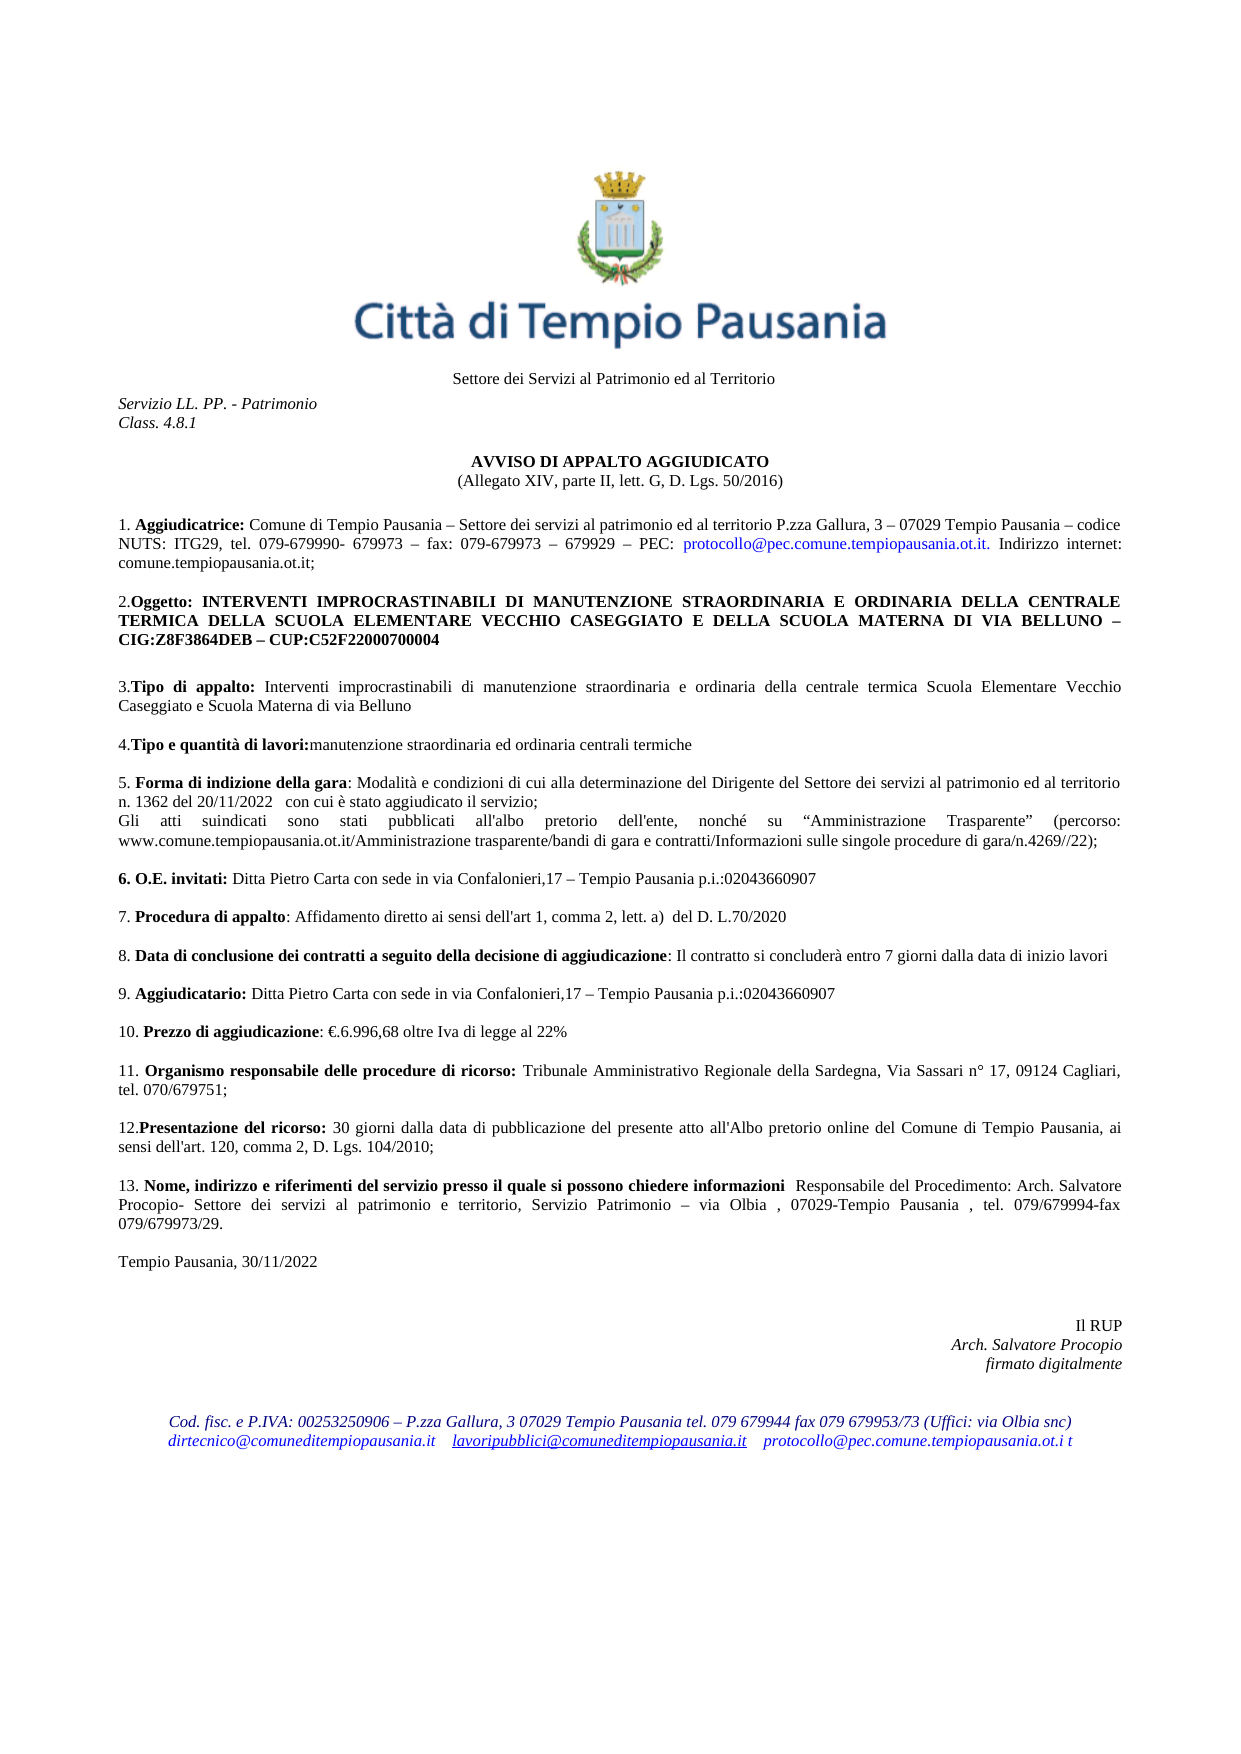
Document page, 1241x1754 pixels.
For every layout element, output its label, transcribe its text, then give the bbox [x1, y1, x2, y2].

text firmato digitalmente [118, 1354, 1122, 1373]
text 2.Oggetto: INTERVENTI IMPROCRASTINABILI DI MANUTENZIONE STRAORDINARIA E ORDINARIA DELLA CENTRALE TERMICA DELLA SCUOLA ELEMENTARE VECCHIO CASEGGIATO E DELLA SCUOLA MATERNA DI VIA BELLUNO – CIG:Z8F3864DEB – CUP:C52F22000700004 [118, 592, 1122, 649]
text 12.Presentazione del ricorso: 30 giorni dalla data di pubblicazione del presente atto all'Albo pretorio online del Comune di Tempio Pausania, ai sensi dell'art. 120, comma 2, D. Lgs. 104/2010; [118, 1118, 1122, 1156]
text Servizio LL. PP. - Patrimonio [118, 394, 1122, 413]
text 7. Procedura di appalto: Affidamento diretto ai sensi dell'art 1, comma 2, lett. a) del D. L.70/2020 [118, 907, 1122, 926]
text Cod. fisc. e P.IVA: 00253250906 – P.zza Gallura, 3 07029 Tempio Pausania tel. 079 679944 fax 079 679953/73 (Uffici: via Olbia snc) [118, 1411, 1122, 1431]
text Tempio Pausania, 30/11/2022 [118, 1252, 1122, 1271]
text Arch. Salvatore Procopio [118, 1335, 1122, 1354]
text dirtecnico@comuneditempiopausania.it lavoripubblici@comuneditempiopausania.it protocollo@pec.comune.tempiopausania.ot.i t [118, 1431, 1122, 1450]
text 10. Prezzo di aggiudicazione: €.6.996,68 oltre Iva di legge al 22% [118, 1022, 1122, 1041]
text Il RUP [118, 1316, 1122, 1335]
text Settore dei Servizi al Patrimonio ed al Territorio [118, 156, 1122, 388]
text 8. Data di conclusione dei contratti a seguito della decisione di aggiudicazione: Il contratto si concluderà entro 7 giorni dalla data di inizio lavori [118, 945, 1122, 964]
text Gli atti suindicati sono stati pubblicati all'albo pretorio dell'ente, nonché su “Amministrazione Trasparente” (percorso: www.comune.tempiopausania.ot.it/Amministrazione trasparente/bandi di gara e contratti/Informazioni sulle singole procedure di gara/n.4269//22); [118, 811, 1122, 849]
text 13. Nome, indirizzo e riferimenti del servizio presso il quale si possono chiedere informazioni Responsabile del Procedimento: Arch. Salvatore Procopio- Settore dei servizi al patrimonio e territorio, Servizio Patrimonio – via Olbia , 07029-Tempio Pausania , tel. 079/679994-fax 079/679973/29. [118, 1175, 1122, 1233]
text Class. 4.8.1 [118, 413, 1122, 432]
text 5. Forma di indizione della gara: Modalità e condizioni di cui alla determinazione del Dirigente del Settore dei servizi al patrimonio ed al territorio n. 1362 del 20/11/2022 con cui è stato aggiudicato il servizio; [118, 773, 1122, 811]
text 3.Tipo di appalto: Interventi improcrastinabili di manutenzione straordinaria e ordinaria della centrale termica Scuola Elementare Vecchio Caseggiato e Scuola Materna di via Belluno [118, 677, 1122, 715]
text AVVISO DI APPALTO AGGIUDICATO [118, 451, 1122, 471]
text 11. Organismo responsabile delle procedure di ricorso: Tribunale Amministrativo Regionale della Sardegna, Via Sassari n° 17, 09124 Cagliari, tel. 070/679751; [118, 1060, 1122, 1099]
text 6. O.E. invitati: Ditta Pietro Carta con sede in via Confalonieri,17 – Tempio Pausania p.i.:02043660907 [118, 869, 1122, 888]
text 4.Tipo e quantità di lavori:manutenzione straordinaria ed ordinaria centrali termiche [118, 734, 1122, 754]
text 1. Aggiudicatrice: Comune di Tempio Pausania – Settore dei servizi al patrimonio ed al territorio P.zza Gallura, 3 – 07029 Tempio Pausania – codice NUTS: ITG29, tel. 079-679990- 679973 – fax: 079-679973 – 679929 – PEC: protocollo@pec.comune.tempiopausania.ot.it. Indirizzo internet: comune.tempiopausania.ot.it; [118, 515, 1122, 572]
text 9. Aggiudicatario: Ditta Pietro Carta con sede in via Confalonieri,17 – Tempio Pausania p.i.:02043660907 [118, 984, 1122, 1003]
text (Allegato XIV, parte II, lett. G, D. Lgs. 50/2016) [118, 471, 1122, 490]
